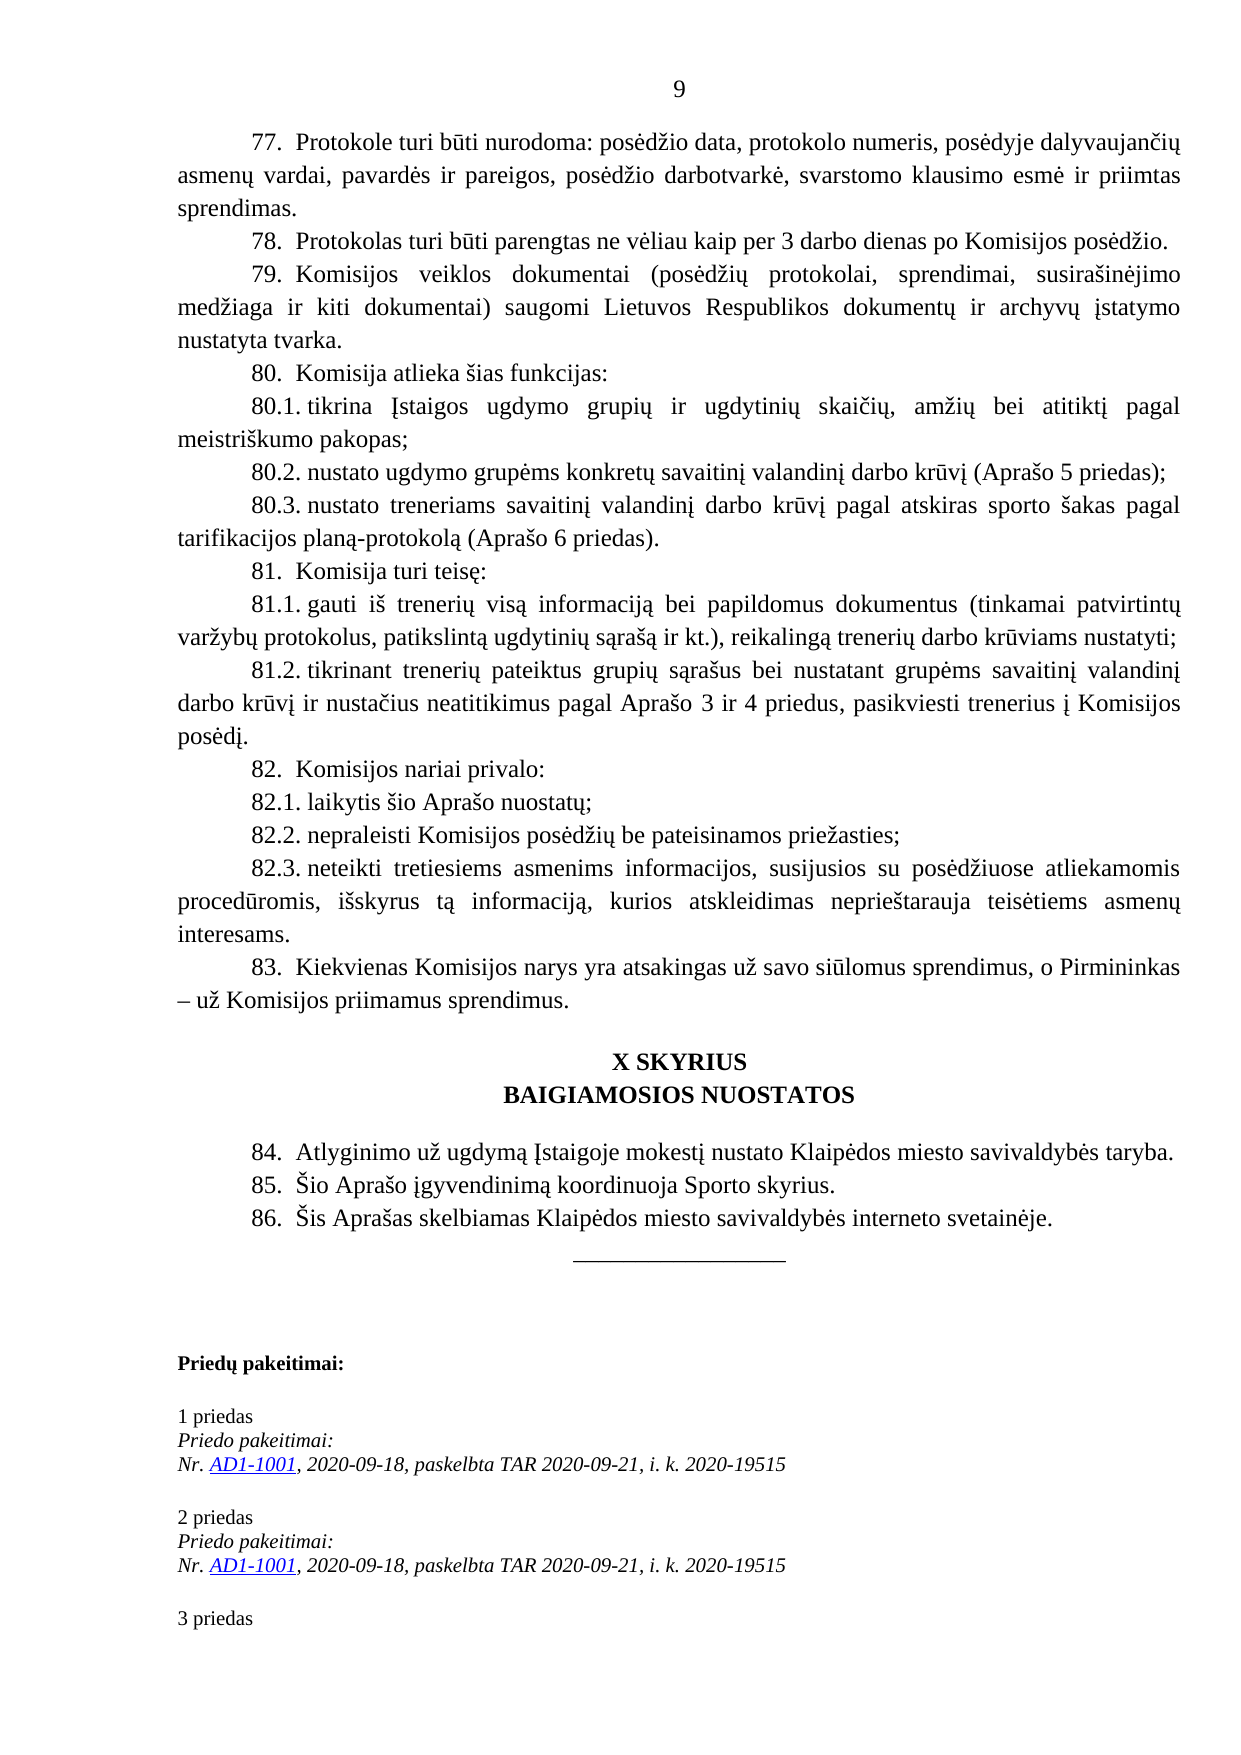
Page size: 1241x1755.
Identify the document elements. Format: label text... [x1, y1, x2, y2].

text X SKYRIUS [177, 1047, 1181, 1076]
text Priedo pakeitimai: [177, 1428, 1181, 1452]
text Priedo pakeitimai: [177, 1529, 1181, 1553]
text 81. Komisija turi teisę: [177, 556, 1181, 585]
text BAIGIAMOSIOS NUOSTATOS [177, 1080, 1181, 1109]
text 78. Protokolas turi būti parengtas ne vėliau kaip per 3 darbo dienas po Komisijos posėdžio. [177, 226, 1181, 254]
text 81.1. gauti iš trenerių visą informaciją bei papildomus dokumentus (tinkamai patvirtintų varžybų protokolus, patikslintą ugdytinių sąrašą ir kt.), reikalingą trenerių darbo krūviams nustatyti; [177, 589, 1181, 651]
text _________________ [177, 1236, 1181, 1265]
text 80.1. tikrina Įstaigos ugdymo grupių ir ugdytinių skaičių, amžių bei atitiktį pagal meistriškumo pakopas; [177, 391, 1181, 453]
text 79. Komisijos veiklos dokumentai (posėdžių protokolai, sprendimai, susirašinėjimo medžiaga ir kiti dokumentai) saugomi Lietuvos Respublikos dokumentų ir archyvų įstatymo nustatyta tvarka. [177, 259, 1181, 353]
text 1 priedas [177, 1404, 1181, 1428]
text 3 priedas [177, 1606, 1181, 1630]
text Priedų pakeitimai: [177, 1351, 1181, 1375]
text 77. Protokole turi būti nurodoma: posėdžio data, protokolo numeris, posėdyje dalyvaujančių asmenų vardai, pavardės ir pareigos, posėdžio darbotvarkė, svarstomo klausimo esmė ir priimtas sprendimas. [177, 127, 1181, 221]
text 80.3. nustato treneriams savaitinį valandinį darbo krūvį pagal atskiras sporto šakas pagal tarifikacijos planą-protokolą (Aprašo 6 priedas). [177, 490, 1181, 552]
text 82. Komisijos nariai privalo: [177, 754, 1181, 783]
text 80. Komisija atlieka šias funkcijas: [177, 358, 1181, 387]
text 84. Atlyginimo už ugdymą Įstaigoje mokestį nustato Klaipėdos miesto savivaldybės taryba. [177, 1137, 1181, 1166]
text 82.2. nepraleisti Komisijos posėdžių be pateisinamos priežasties; [177, 820, 1181, 849]
text 2 priedas [177, 1505, 1181, 1529]
text 82.1. laikytis šio Aprašo nuostatų; [177, 787, 1181, 816]
text 80.2. nustato ugdymo grupėms konkretų savaitinį valandinį darbo krūvį (Aprašo 5 priedas); [177, 457, 1181, 486]
text 83. Kiekvienas Komisijos narys yra atsakingas už savo siūlomus sprendimus, o Pirmininkas – už Komisijos priimamus sprendimus. [177, 952, 1181, 1014]
text 86. Šis Aprašas skelbiamas Klaipėdos miesto savivaldybės interneto svetainėje. [177, 1203, 1181, 1232]
text Nr. AD1-1001, 2020-09-18, paskelbta TAR 2020-09-21, i. k. 2020-19515 [177, 1452, 1181, 1476]
text 85. Šio Aprašo įgyvendinimą koordinuoja Sporto skyrius. [177, 1170, 1181, 1199]
text 82.3. neteikti tretiesiems asmenims informacijos, susijusios su posėdžiuose atliekamomis procedūromis, išskyrus tą informaciją, kurios atskleidimas neprieštarauja teisėtiems asmenų interesams. [177, 853, 1181, 948]
text Nr. AD1-1001, 2020-09-18, paskelbta TAR 2020-09-21, i. k. 2020-19515 [177, 1553, 1181, 1577]
text 81.2. tikrinant trenerių pateiktus grupių sąrašus bei nustatant grupėms savaitinį valandinį darbo krūvį ir nustačius neatitikimus pagal Aprašo 3 ir 4 priedus, pasikviesti trenerius į Komisijos posėdį. [177, 655, 1181, 750]
